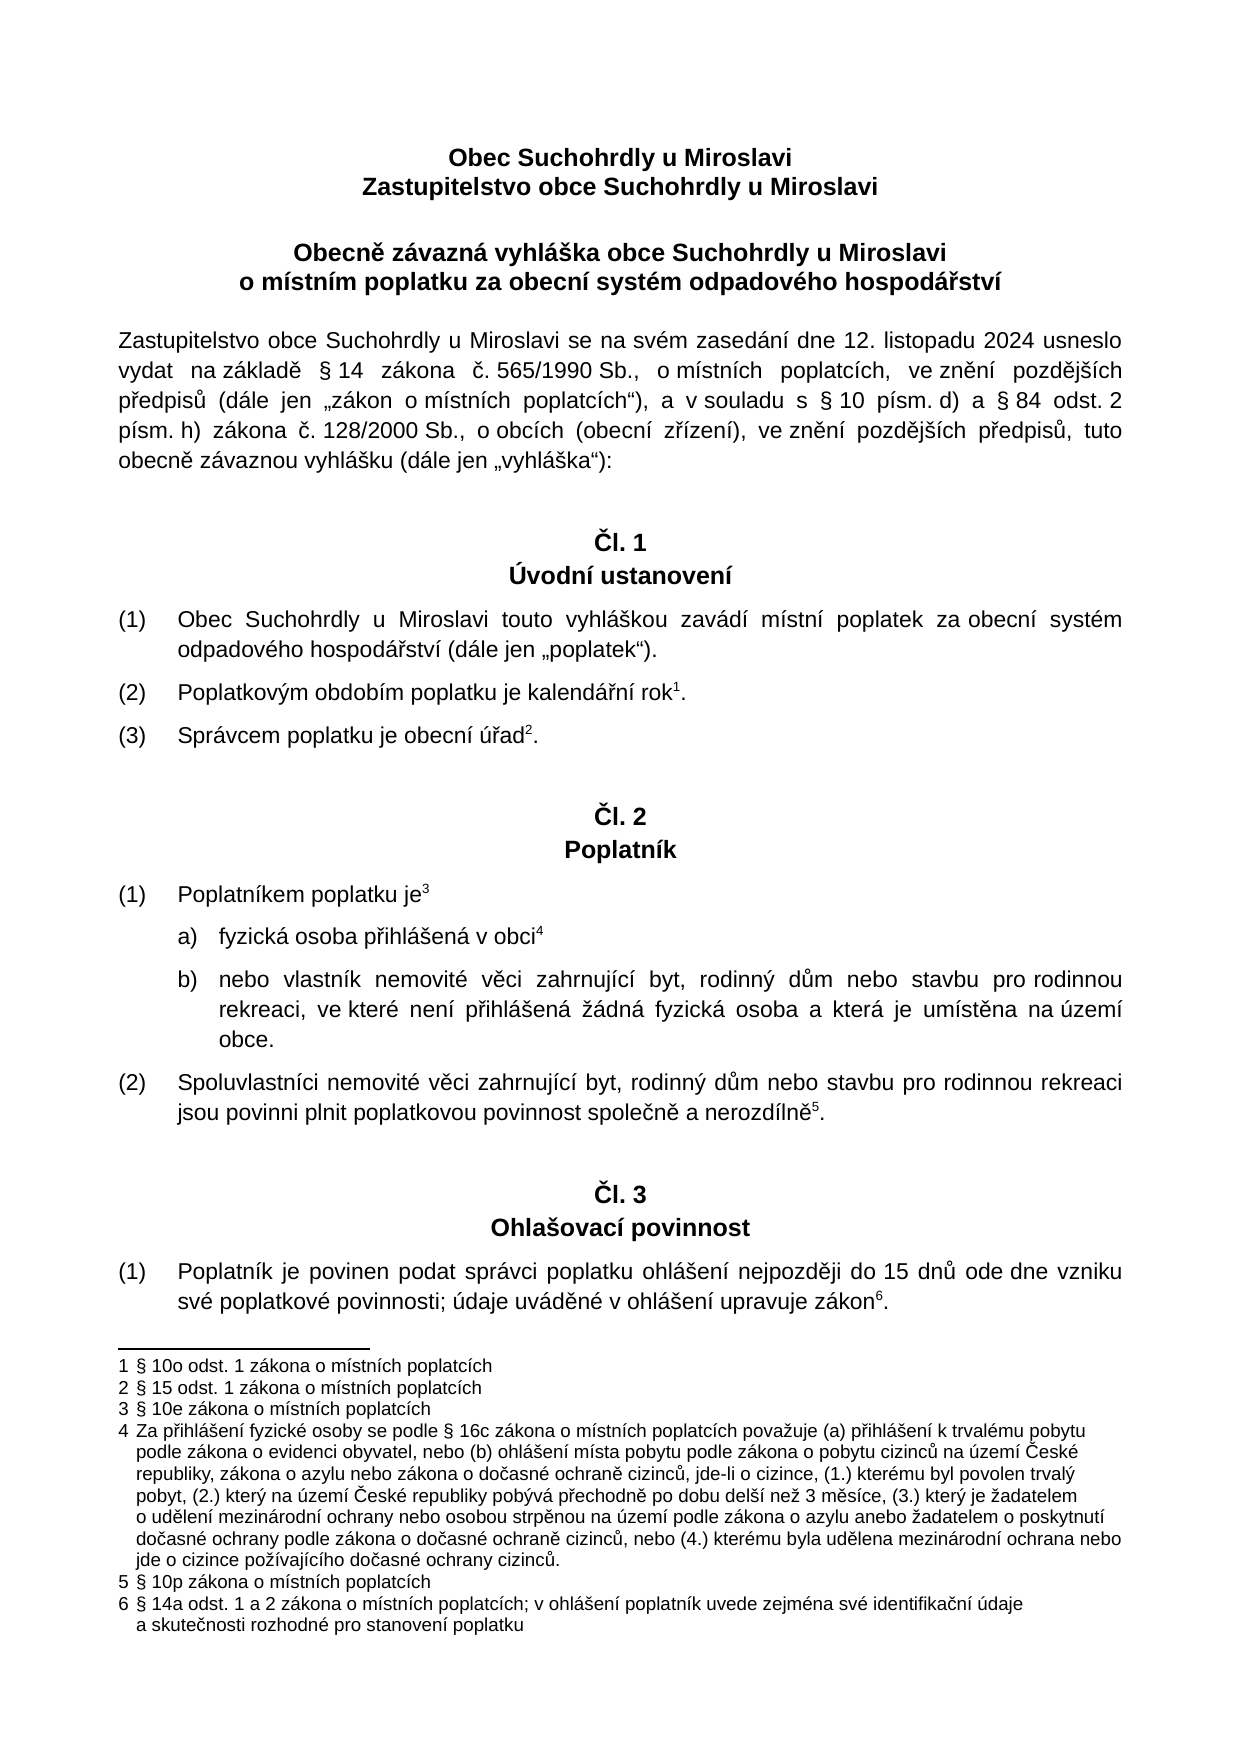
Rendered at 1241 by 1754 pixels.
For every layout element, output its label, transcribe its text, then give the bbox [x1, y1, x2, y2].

subtitle Čl. 2 Poplatník [118, 802, 1122, 864]
list § 10e zákona o místních poplatcích [118, 1398, 1122, 1420]
subtitle Čl. 1 Úvodní ustanovení [118, 528, 1122, 589]
list § 15 odst. 1 zákona o místních poplatcích [118, 1377, 1122, 1398]
list Spoluvlastníci nemovité věci zahrnující byt, rodinný dům nebo stavbu pro rodinnou rekreaci jsou povinni plnit poplatkovou povinnost společně a nerozdílně. [118, 1069, 1122, 1126]
list Správcem poplatku je obecní úřad. [118, 722, 1122, 748]
list nebo vlastník nemovité věci zahrnující byt, rodinný dům nebo stavbu pro rodinnou rekreaci, ve které není přihlášená žádná fyzická osoba a která je umístěna na území obce. [177, 966, 1122, 1053]
list Poplatníkem poplatku je [118, 881, 1122, 907]
list § 10p zákona o místních poplatcích [118, 1571, 1122, 1592]
text Zastupitelstvo obce Suchohrdly u Miroslavi se na svém zasedání dne 12. listopadu 2024 usneslo vydat na základě § 14 zákona č. 565/1990 Sb., o místních poplatcích, ve znění pozdějších předpisů (dále jen „zákon o místních poplatcích“), a v souladu s § 10 písm. d) a § 84 odst. 2 písm. h) zákona č. 128/2000 Sb., o obcích (obecní zřízení), ve znění pozdějších předpisů, tuto obecně závaznou vyhlášku (dále jen „vyhláška“): [118, 327, 1122, 474]
title Obec Suchohrdly u Miroslavi Zastupitelstvo obce Suchohrdly u Miroslavi [118, 143, 1122, 201]
list Obec Suchohrdly u Miroslavi touto vyhláškou zavádí místní poplatek za obecní systém odpadového hospodářství (dále jen „poplatek“). [118, 606, 1122, 663]
list Za přihlášení fyzické osoby se podle § 16c zákona o místních poplatcích považuje (a) přihlášení k trvalému pobytu podle zákona o evidenci obyvatel, nebo (b) ohlášení místa pobytu podle zákona o pobytu cizinců na území České republiky, zákona o azylu nebo zákona o dočasné ochraně cizinců, jde-li o cizince, (1.) kterému byl povolen trvalý pobyt, (2.) který na území České republiky pobývá přechodně po dobu delší než 3 měsíce, (3.) který je žadatelem o udělení mezinárodní ochrany nebo osobou strpěnou na území podle zákona o azylu anebo žadatelem o poskytnutí dočasné ochrany podle zákona o dočasné ochraně cizinců, nebo (4.) kterému byla udělena mezinárodní ochrana nebo jde o cizince požívajícího dočasné ochrany cizinců. [118, 1420, 1122, 1571]
subtitle Obecně závazná vyhláška obce Suchohrdly u Miroslavi o místním poplatku za obecní systém odpadového hospodářství [118, 238, 1122, 295]
list fyzická osoba přihlášená v obci [177, 923, 1122, 950]
list Poplatkovým obdobím poplatku je kalendářní rok. [118, 679, 1122, 706]
list § 14a odst. 1 a 2 zákona o místních poplatcích; v ohlášení poplatník uvede zejména své identifikační údaje a skutečnosti rozhodné pro stanovení poplatku [118, 1592, 1122, 1635]
list Poplatník je povinen podat správci poplatku ohlášení nejpozději do 15 dnů ode dne vzniku své poplatkové povinnosti; údaje uváděné v ohlášení upravuje zákon. [118, 1258, 1122, 1315]
list § 10o odst. 1 zákona o místních poplatcích [118, 1355, 1122, 1377]
subtitle Čl. 3 Ohlašovací povinnost [118, 1179, 1122, 1241]
